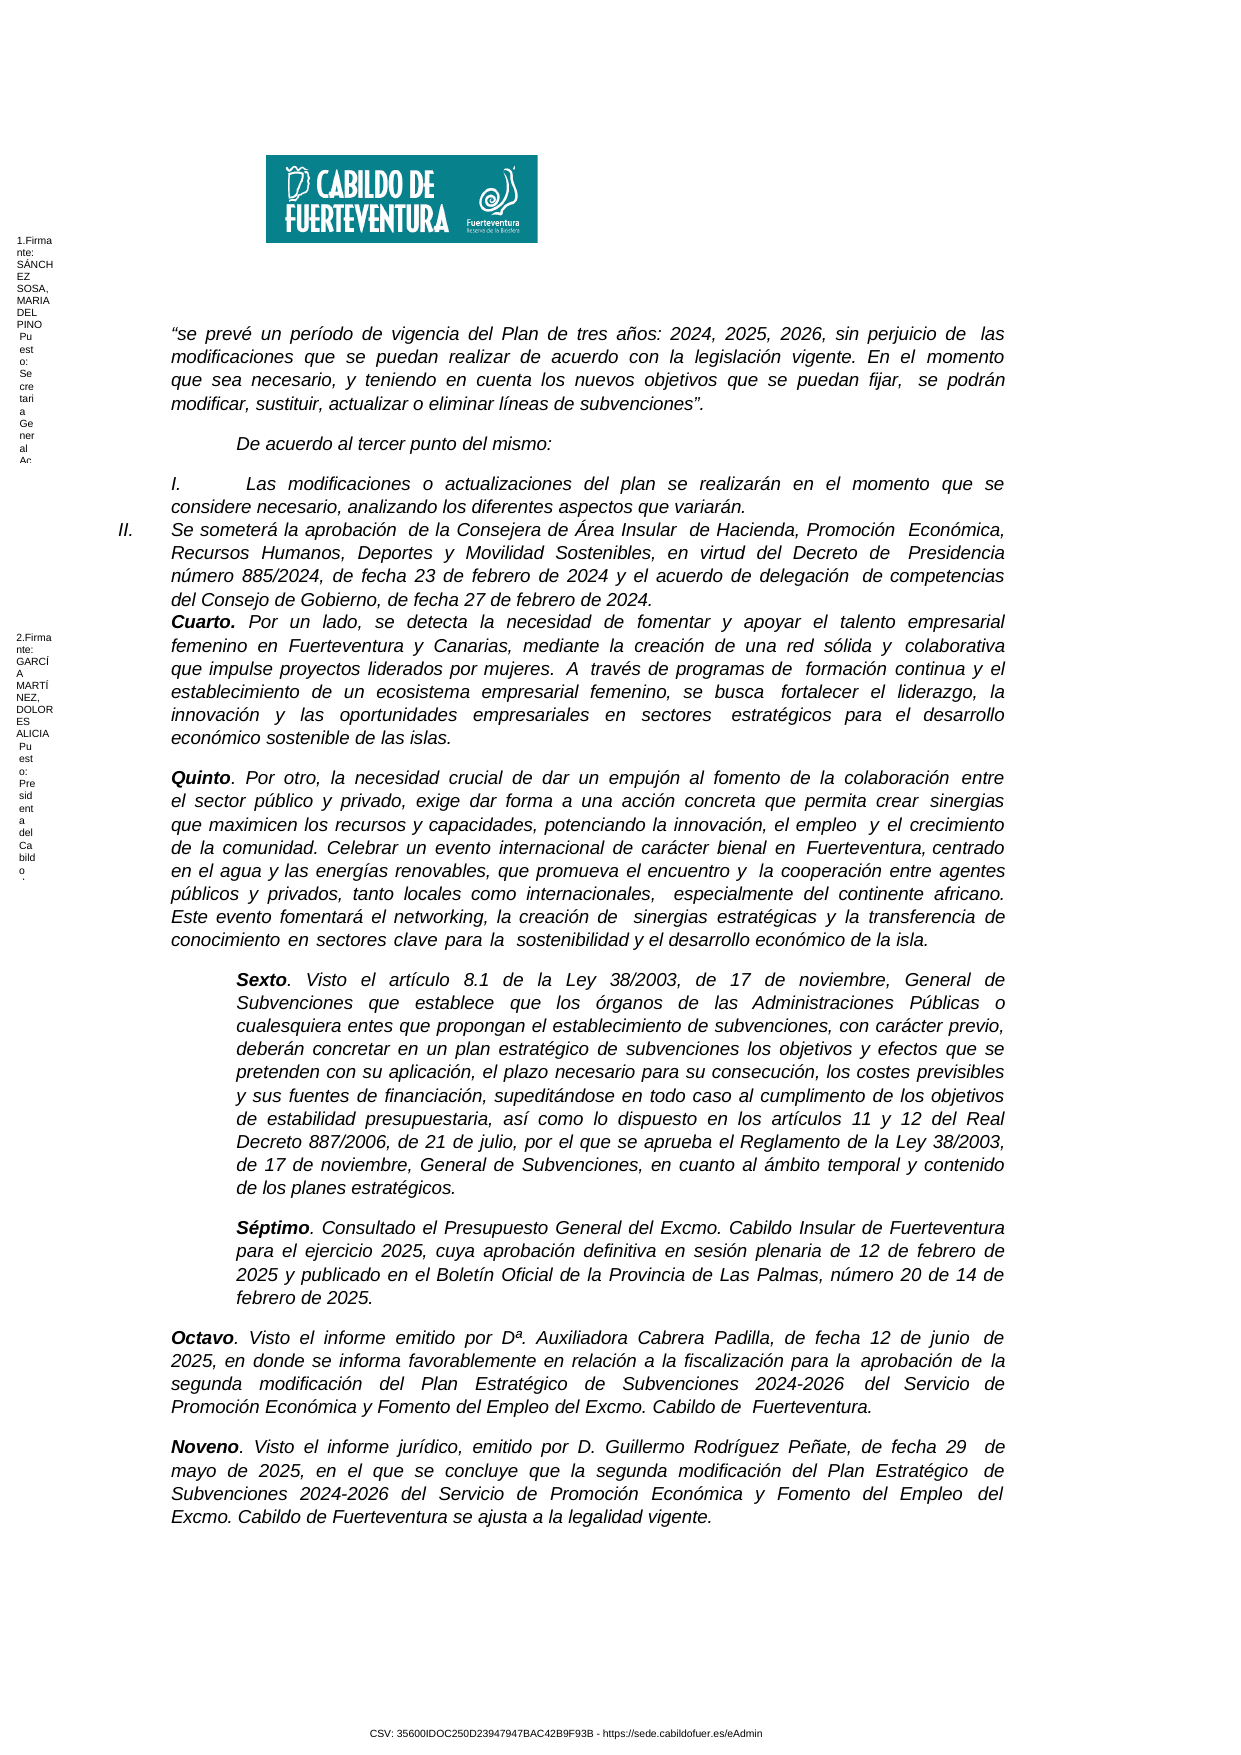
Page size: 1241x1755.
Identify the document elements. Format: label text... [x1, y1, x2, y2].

text De acuerdo al tercer punto del mismo: [236, 432, 1241, 454]
text Puesto: Secretaria General Acctal. del Pleno Fecha Firma: 30/06/2025 09:28:55 [19, 331, 37, 463]
list Las modificaciones o actualizaciones del plan se realizarán en el momento que se considere necesario, analizando los diferentes aspectos que variarán. [171, 472, 1005, 517]
text Cuarto. Por un lado, se detecta la necesidad de fomentar y apoyar el talento empresarial femenino en Fuerteventura y Canarias, mediante la creación de una red sólida y colaborativa que impulse proyectos liderados por mujeres. A través de programas de formación continua y el establecimiento de un ecosistema empresarial femenino, se busca fortalecer el liderazgo, la innovación y las oportunidades empresariales en sectores estratégicos para el desarrollo económico sostenible de las islas. [171, 611, 1005, 748]
text 2.Firmante: GARCÍA MARTÍNEZ, DOLORES ALICIA [16, 632, 53, 740]
text 1.Firmante: SÁNCHEZ SOSA,MARIA DEL PINO [17, 234, 54, 330]
text Noveno. Visto el informe jurídico, emitido por D. Guillermo Rodríguez Peñate, de fecha 29 de mayo de 2025, en el que se concluye que la segunda modificación del Plan Estratégico de Subvenciones 2024-2026 del Servicio de Promoción Económica y Fomento del Empleo del Excmo. Cabildo de Fuerteventura se ajusta a la legalidad vigente. [171, 1436, 1005, 1527]
text Sexto. Visto el artículo 8.1 de la Ley 38/2003, de 17 de noviembre, General de Subvenciones que establece que los órganos de las Administraciones Públicas o cualesquiera entes que propongan el establecimiento de subvenciones, con carácter previo, deberán concretar en un plan estratégico de subvenciones los objetivos y efectos que se pretenden con su aplicación, el plazo necesario para su consecución, los costes previsibles y sus fuentes de financiación, supeditándose en todo caso al cumplimento de los objetivos de estabilidad presupuestaria, así como lo dispuesto en los artículos 11 y 12 del Real Decreto 887/2006, de 21 de julio, por el que se aprueba el Reglamento de la Ley 38/2003, de 17 de noviembre, General de Subvenciones, en cuanto al ámbito temporal y contenido de los planes estratégicos. [236, 969, 1005, 1198]
list Se someterá la aprobación de la Consejera de Área Insular de Hacienda, Promoción Económica, Recursos Humanos, Deportes y Movilidad Sostenibles, en virtud del Decreto de Presidencia número 885/2024, de fecha 23 de febrero de 2024 y el acuerdo de delegación de competencias del Consejo de Gobierno, de fecha 27 de febrero de 2024. [118, 519, 1005, 610]
text “se prevé un período de vigencia del Plan de tres años: 2024, 2025, 2026, sin perjuicio de las modificaciones que se puedan realizar de acuerdo con la legislación vigente. En el momento que sea necesario, y teniendo en cuenta los nuevos objetivos que se puedan fijar, se podrán modificar, sustituir, actualizar o eliminar líneas de subvenciones”. [171, 323, 1005, 414]
text Octavo. Visto el informe emitido por Dª. Auxiliadora Cabrera Padilla, de fecha 12 de junio de 2025, en donde se informa favorablemente en relación a la fiscalización para la aprobación de la segunda modificación del Plan Estratégico de Subvenciones 2024-2026 del Servicio de Promoción Económica y Fomento del Empleo del Excmo. Cabildo de Fuerteventura. [171, 1327, 1005, 1418]
text Quinto. Por otro, la necesidad crucial de dar un empujón al fomento de la colaboración entre el sector público y privado, exige dar forma a una acción concreta que permita crear sinergias que maximicen los recursos y capacidades, potenciando la innovación, el empleo y el crecimiento de la comunidad. Celebrar un evento internacional de carácter bienal en Fuerteventura, centrado en el agua y las energías renovables, que promueva el encuentro y la cooperación entre agentes públicos y privados, tanto locales como internacionales, especialmente del continente africano. Este evento fomentará el networking, la creación de sinergias estratégicas y la transferencia de conocimiento en sectores clave para la sostenibilidad y el desarrollo económico de la isla. [171, 767, 1005, 951]
text Puesto: Presidenta del Cabildo de Fuerteventura Fecha Firma: 30/06/2025 11:22:14 [19, 740, 36, 879]
text Séptimo. Consultado el Presupuesto General del Excmo. Cabildo Insular de Fuerteventura para el ejercicio 2025, cuya aprobación definitiva en sesión plenaria de 12 de febrero de 2025 y publicado en el Boletín Oficial de la Provincia de Las Palmas, número 20 de 14 de febrero de 2025. [236, 1217, 1005, 1308]
